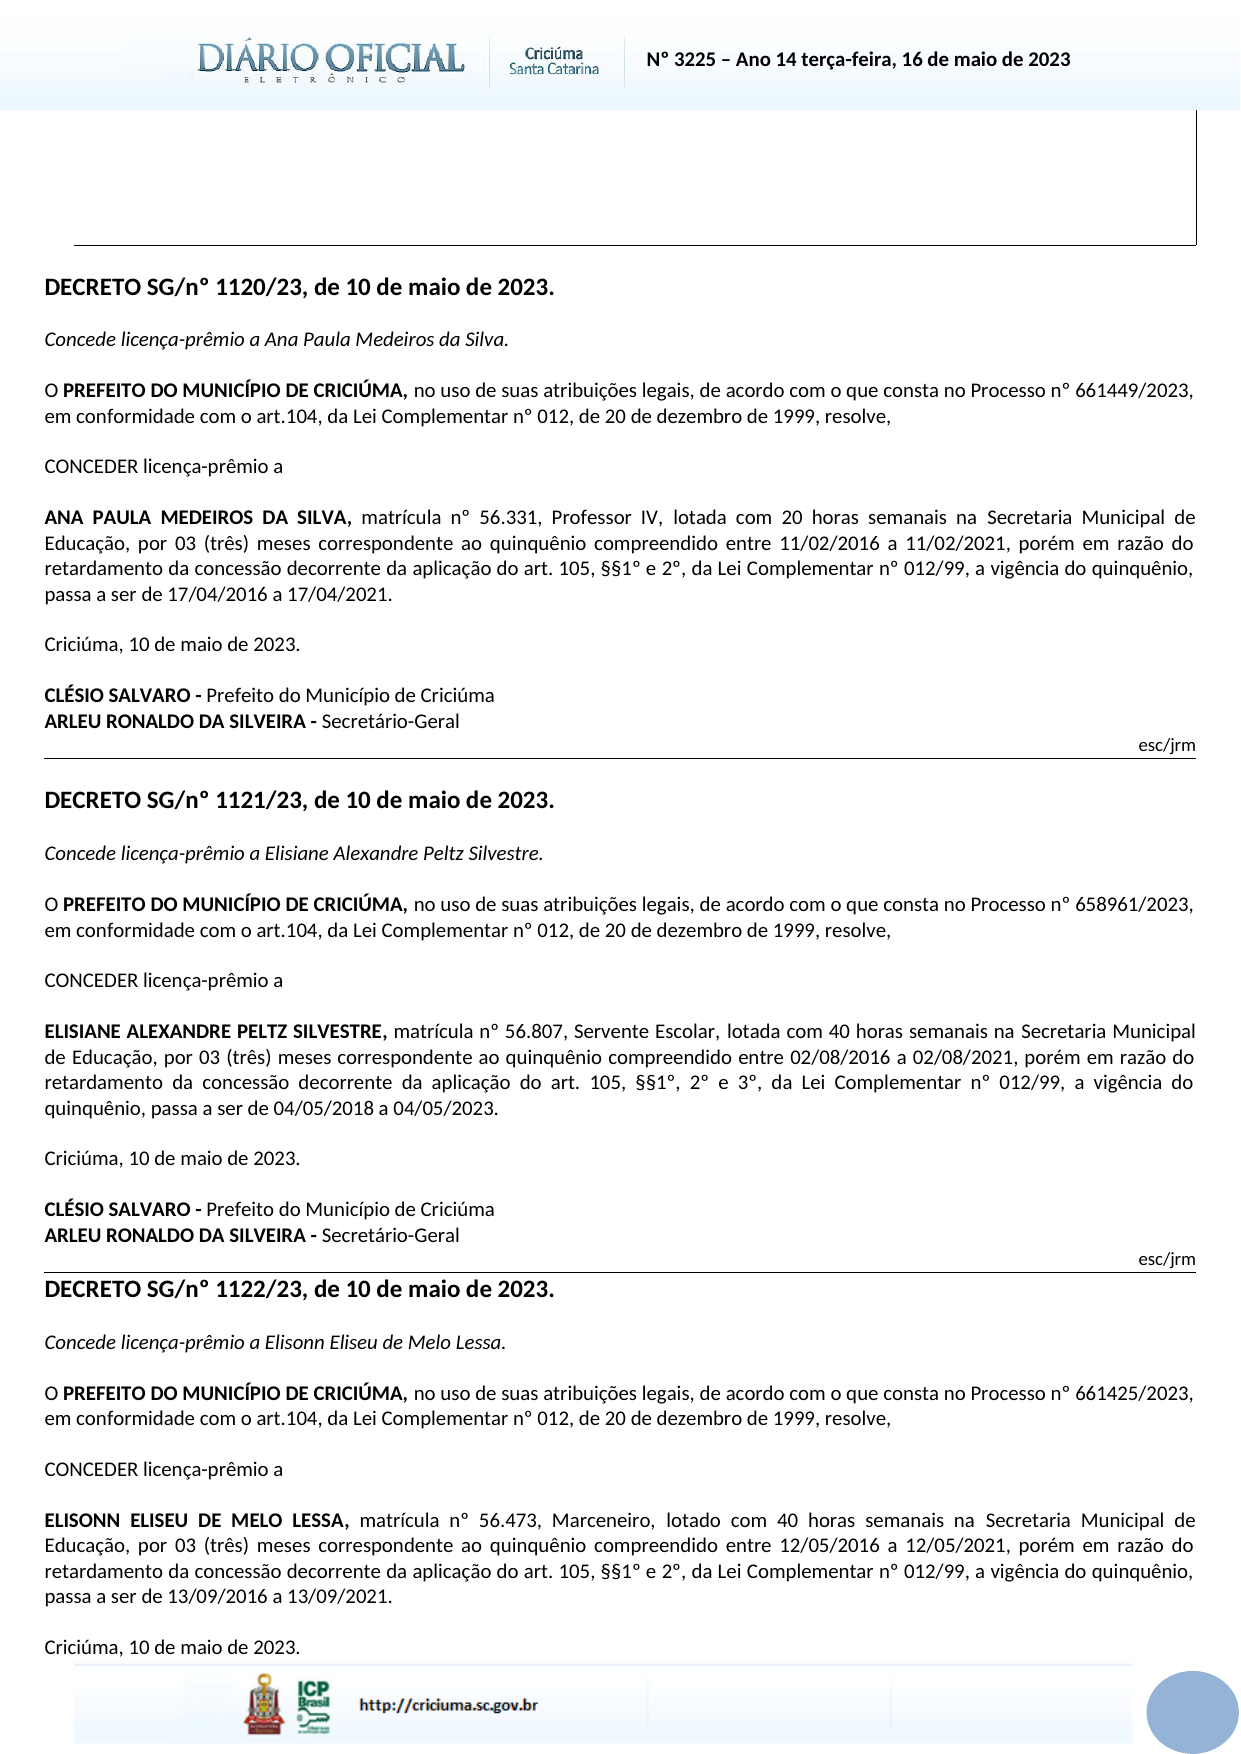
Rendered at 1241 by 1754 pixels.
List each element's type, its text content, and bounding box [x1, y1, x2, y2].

text CONCEDER licença-prêmio a [44, 454, 1196, 479]
text CLÉSIO SALVARO - Prefeito do Município de Criciúma [44, 1196, 1196, 1222]
text Criciúma, 10 de maio de 2023. [44, 1146, 1196, 1171]
text CLÉSIO SALVARO - Prefeito do Município de Criciúma [44, 682, 1196, 708]
text DECRETO SG/nº 1120/23, de 10 de maio de 2023. [44, 271, 1196, 301]
text Criciúma, 10 de maio de 2023. [44, 1634, 1196, 1660]
text ANA PAULA MEDEIROS DA SILVA, matrícula nº 56.331, Professor IV, lotada com 20 horas semanais na Secretaria Municipal de Educação, por 03 (três) meses correspondente ao quinquênio compreendido entre 11/02/2016 a 11/02/2021, porém em razão do retardamento da concessão decorrente da aplicação do art. 105, §§1º e 2º, da Lei Complementar nº 012/99, a vigência do quinquênio, passa a ser de 17/04/2016 a 17/04/2021. [44, 504, 1196, 606]
text esc/jrm [44, 733, 1196, 758]
text ARLEU RONALDO DA SILVEIRA - Secretário-Geral [44, 708, 1196, 733]
text Concede licença-prêmio a Ana Paula Medeiros da Silva. [44, 327, 1196, 352]
text ELISIANE ALEXANDRE PELTZ SILVESTRE, matrícula nº 56.807, Servente Escolar, lotada com 40 horas semanais na Secretaria Municipal de Educação, por 03 (três) meses correspondente ao quinquênio compreendido entre 02/08/2016 a 02/08/2021, porém em razão do retardamento da concessão decorrente da aplicação do art. 105, §§1º, 2º e 3º, da Lei Complementar nº 012/99, a vigência do quinquênio, passa a ser de 04/05/2018 a 04/05/2023. [44, 1018, 1196, 1120]
text esc/jrm [44, 1247, 1196, 1272]
text DECRETO SG/nº 1122/23, de 10 de maio de 2023. [44, 1273, 1196, 1304]
text O PREFEITO DO MUNICÍPIO DE CRICIÚMA, no uso de suas atribuições legais, de acordo com o que consta no Processo nº 661425/2023, em conformidade com o art.104, da Lei Complementar nº 012, de 20 de dezembro de 1999, resolve, [44, 1380, 1196, 1431]
text O PREFEITO DO MUNICÍPIO DE CRICIÚMA, no uso de suas atribuições legais, de acordo com o que consta no Processo nº 661449/2023, em conformidade com o art.104, da Lei Complementar nº 012, de 20 de dezembro de 1999, resolve, [44, 377, 1196, 428]
text CONCEDER licença-prêmio a [44, 968, 1196, 993]
text Concede licença-prêmio a Elisiane Alexandre Peltz Silvestre. [44, 841, 1196, 866]
text O PREFEITO DO MUNICÍPIO DE CRICIÚMA, no uso de suas atribuições legais, de acordo com o que consta no Processo nº 658961/2023, em conformidade com o art.104, da Lei Complementar nº 012, de 20 de dezembro de 1999, resolve, [44, 891, 1196, 942]
text DECRETO SG/nº 1121/23, de 10 de maio de 2023. [44, 785, 1196, 815]
text ELISONN ELISEU DE MELO LESSA, matrícula nº 56.473, Marceneiro, lotado com 40 horas semanais na Secretaria Municipal de Educação, por 03 (três) meses correspondente ao quinquênio compreendido entre 12/05/2016 a 12/05/2021, porém em razão do retardamento da concessão decorrente da aplicação do art. 105, §§1º e 2º, da Lei Complementar nº 012/99, a vigência do quinquênio, passa a ser de 13/09/2016 a 13/09/2021. [44, 1507, 1196, 1609]
text Concede licença-prêmio a Elisonn Eliseu de Melo Lessa. [44, 1329, 1196, 1355]
text CONCEDER licença-prêmio a [44, 1456, 1196, 1482]
text ARLEU RONALDO DA SILVEIRA - Secretário-Geral [44, 1222, 1196, 1247]
text Criciúma, 10 de maio de 2023. [44, 632, 1196, 657]
